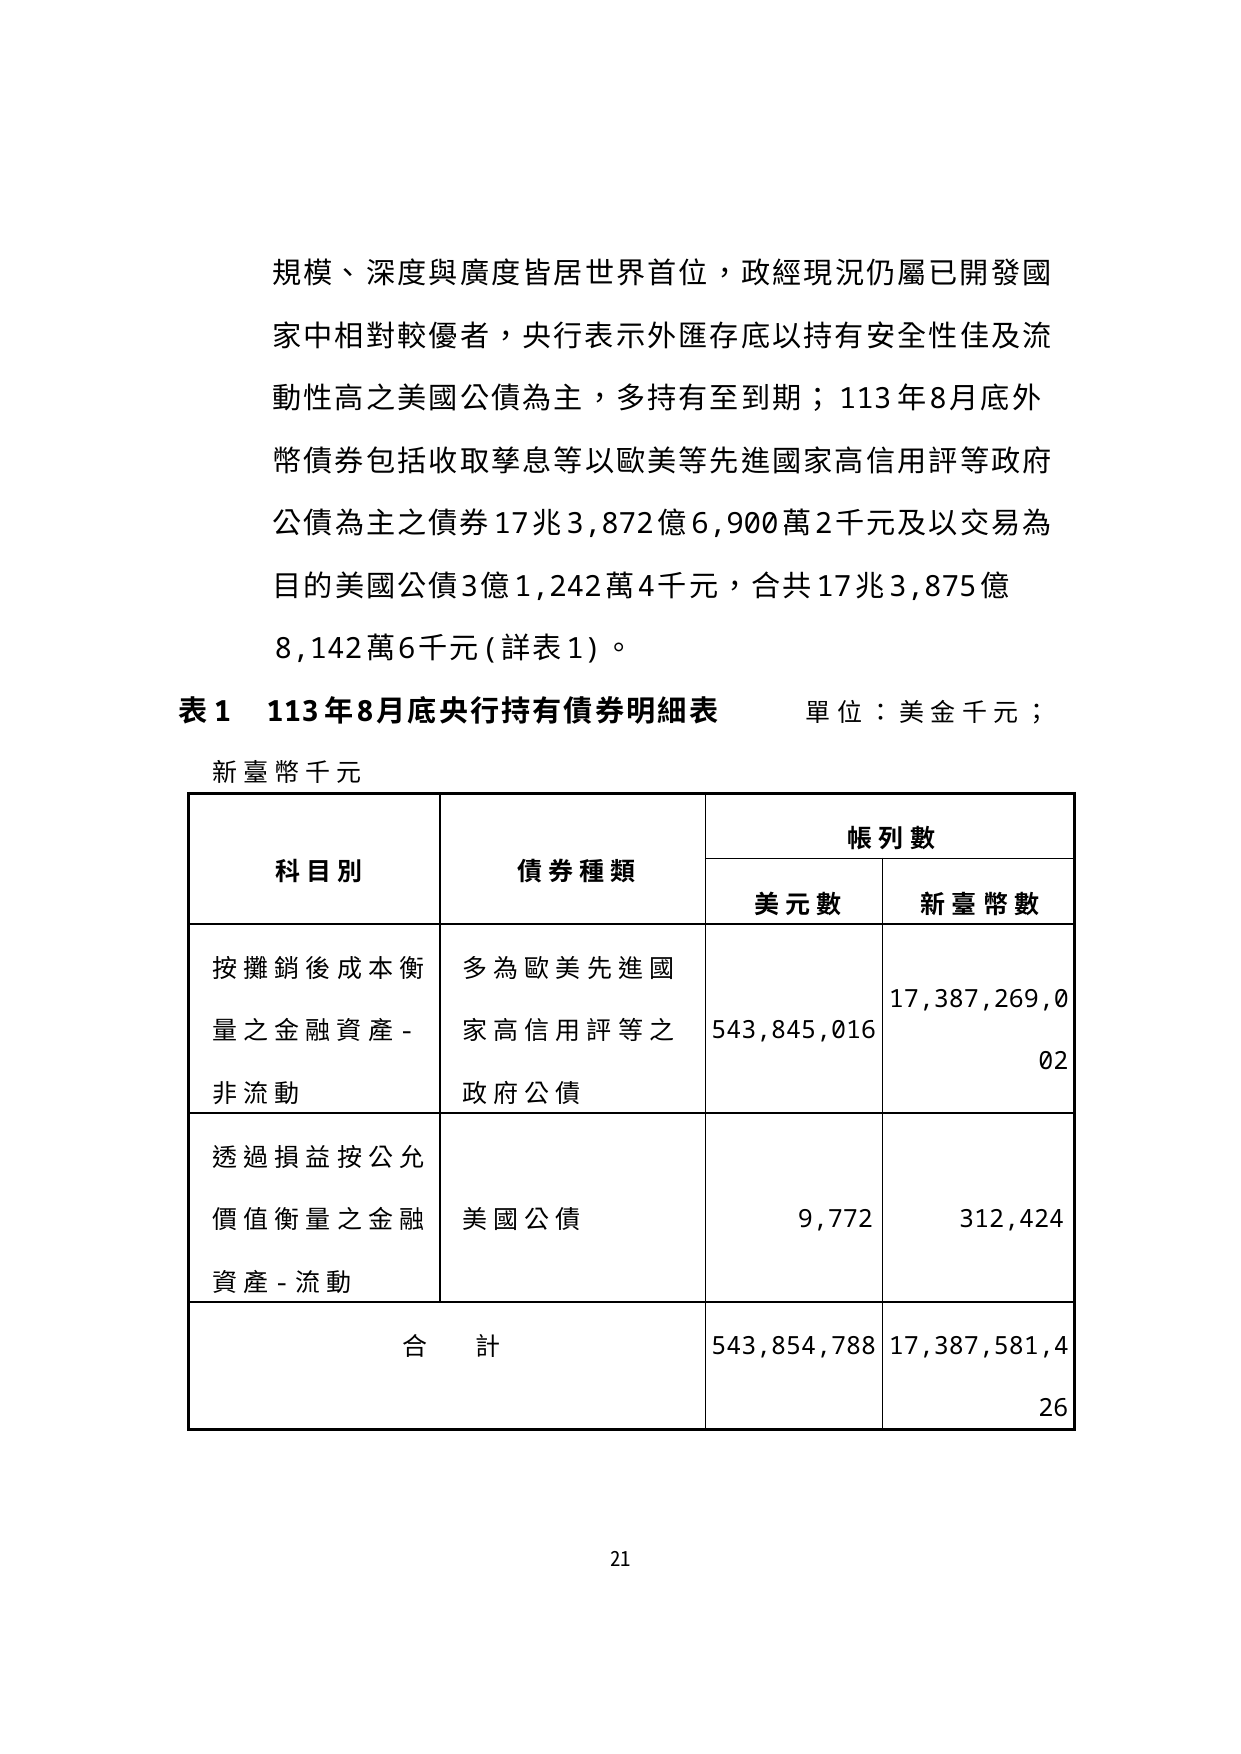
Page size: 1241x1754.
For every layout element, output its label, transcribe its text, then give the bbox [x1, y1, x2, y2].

table_cell 312,424 [883, 1114, 1073, 1301]
table_cell 透過損益按公允價值衡量之金融資產-流動 [190, 1114, 439, 1301]
table_cell 合 計 [190, 1303, 705, 1428]
text 表1 113年8月底央行持有債券明細表 單位：美金千元；新臺幣千元 [177, 667, 1063, 792]
table_cell 按攤銷後成本衡量之金融資產-非流動 [190, 925, 439, 1112]
table_cell 美國公債 [441, 1114, 705, 1301]
text 為維護對內及對外幣值之穩定，央行持有外幣資產之目的為挹注國際收支發生短絀時之外匯需求，並藉以調節供需，維持有秩序之外匯市場，提供廠商良好貿易環境，須隨時保持高度流動性，其數額及價格波動攸關變現價值，影響匯率調節及緊急危機應變能力。鑒於美國金融市場之規模、深度與廣度皆居世界首位，政經現況仍屬已開發國家中相對較優者，央行表示外匯存底以持有安全性佳及流動性高之美國公債為主，多持有至到期；113年8月底外幣債券包括收取孳息等以歐美等先進國家高信用評等政府公債為主之債券17兆3,872億6,900萬2千元及以交易為目的美國公債3億1,242萬4千元，合共17兆3,875億8,142萬6千元(詳表1)。 [266, 229, 1063, 667]
table_cell 17,387,581,426 [883, 1303, 1073, 1428]
table_cell 543,845,016 [706, 925, 882, 1112]
table_cell 543,854,788 [706, 1303, 882, 1428]
table_cell 新臺幣數 [883, 859, 1073, 923]
table_cell 美元數 [706, 859, 882, 923]
table_header 帳列數 [706, 795, 1073, 857]
table_header 科目別 [190, 795, 439, 923]
table_cell 9,772 [706, 1114, 882, 1301]
table_header 債券種類 [441, 795, 705, 923]
table_cell 多為歐美先進國家高信用評等之政府公債 [441, 925, 705, 1112]
table_cell 17,387,269,002 [883, 925, 1073, 1112]
